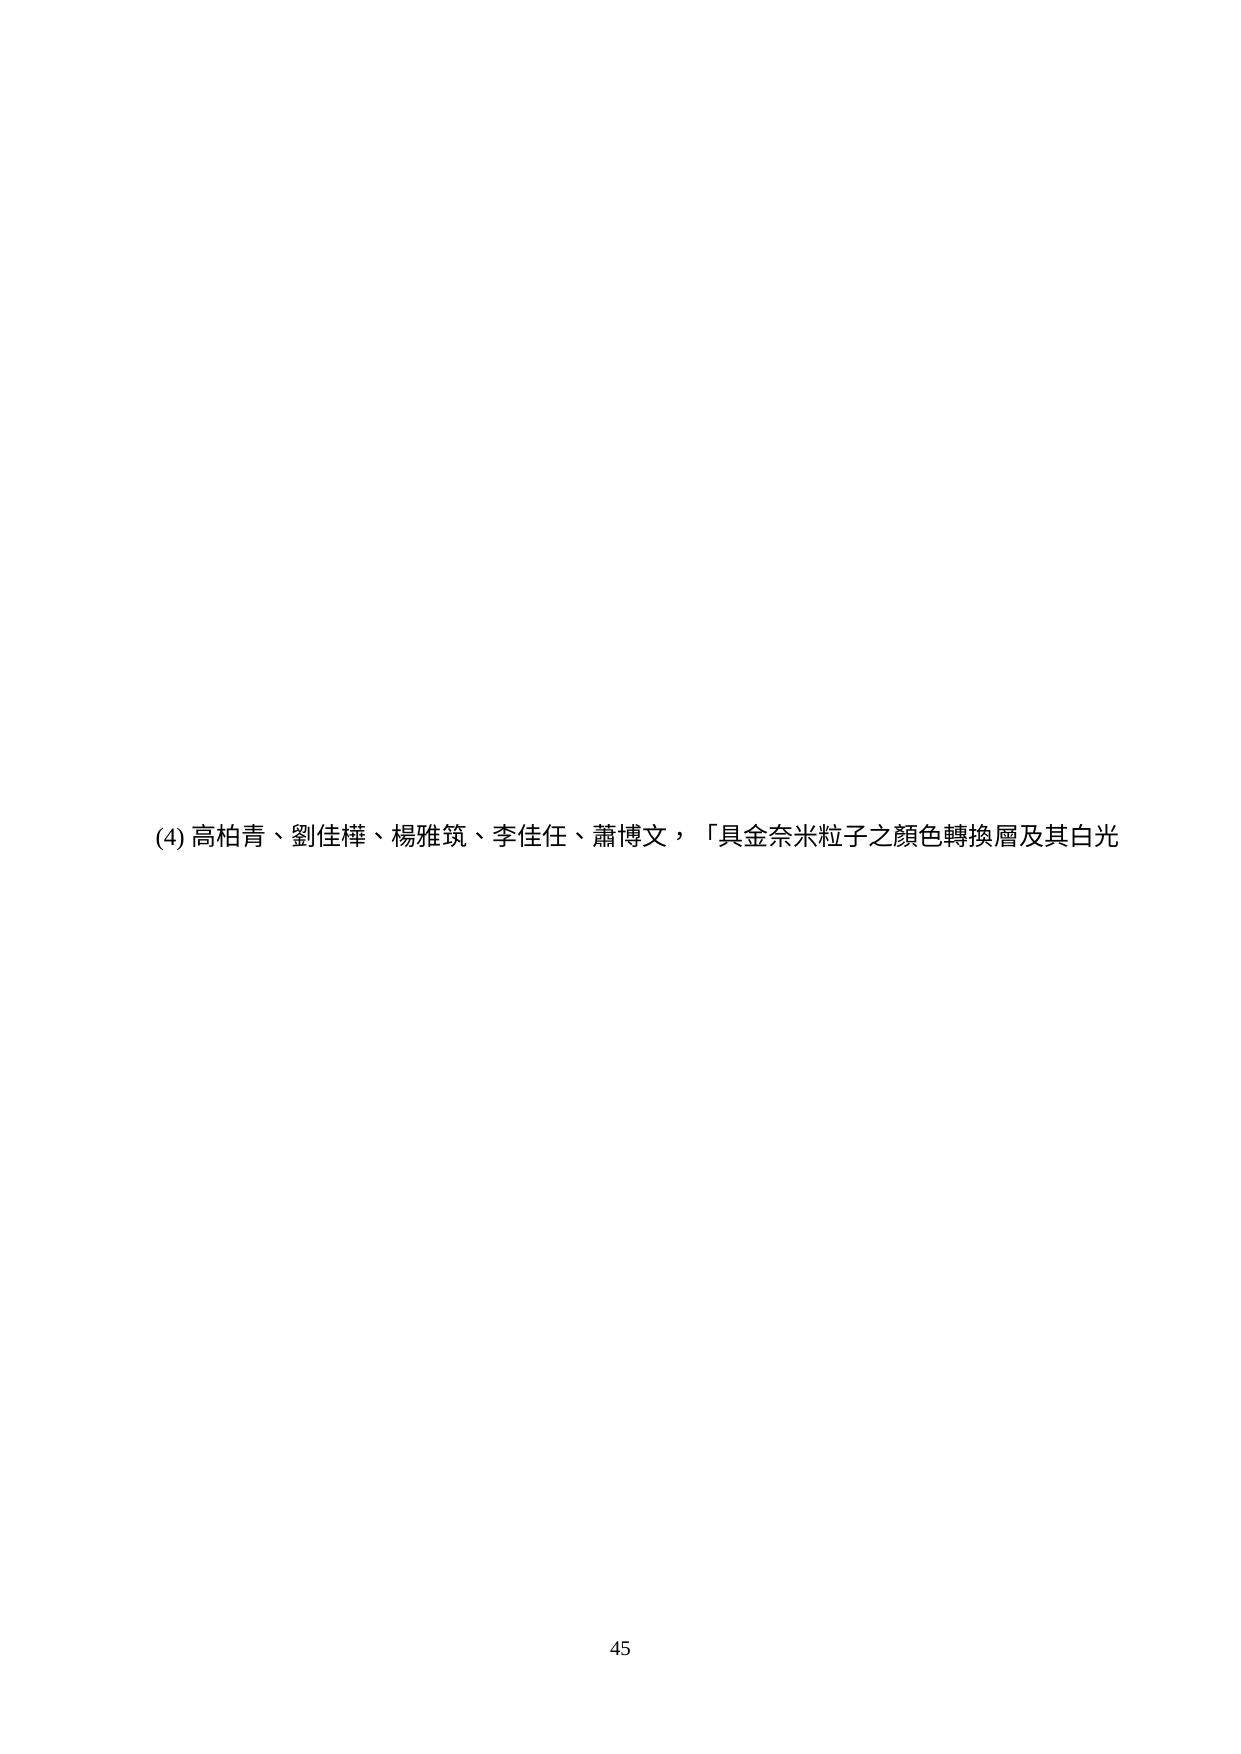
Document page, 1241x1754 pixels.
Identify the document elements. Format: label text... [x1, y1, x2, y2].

text (4) 高柏青、劉佳樺、楊雅筑、李佳任、蕭博文，「具金奈米粒子之顏色轉換層及其白光 [155, 816, 1122, 852]
